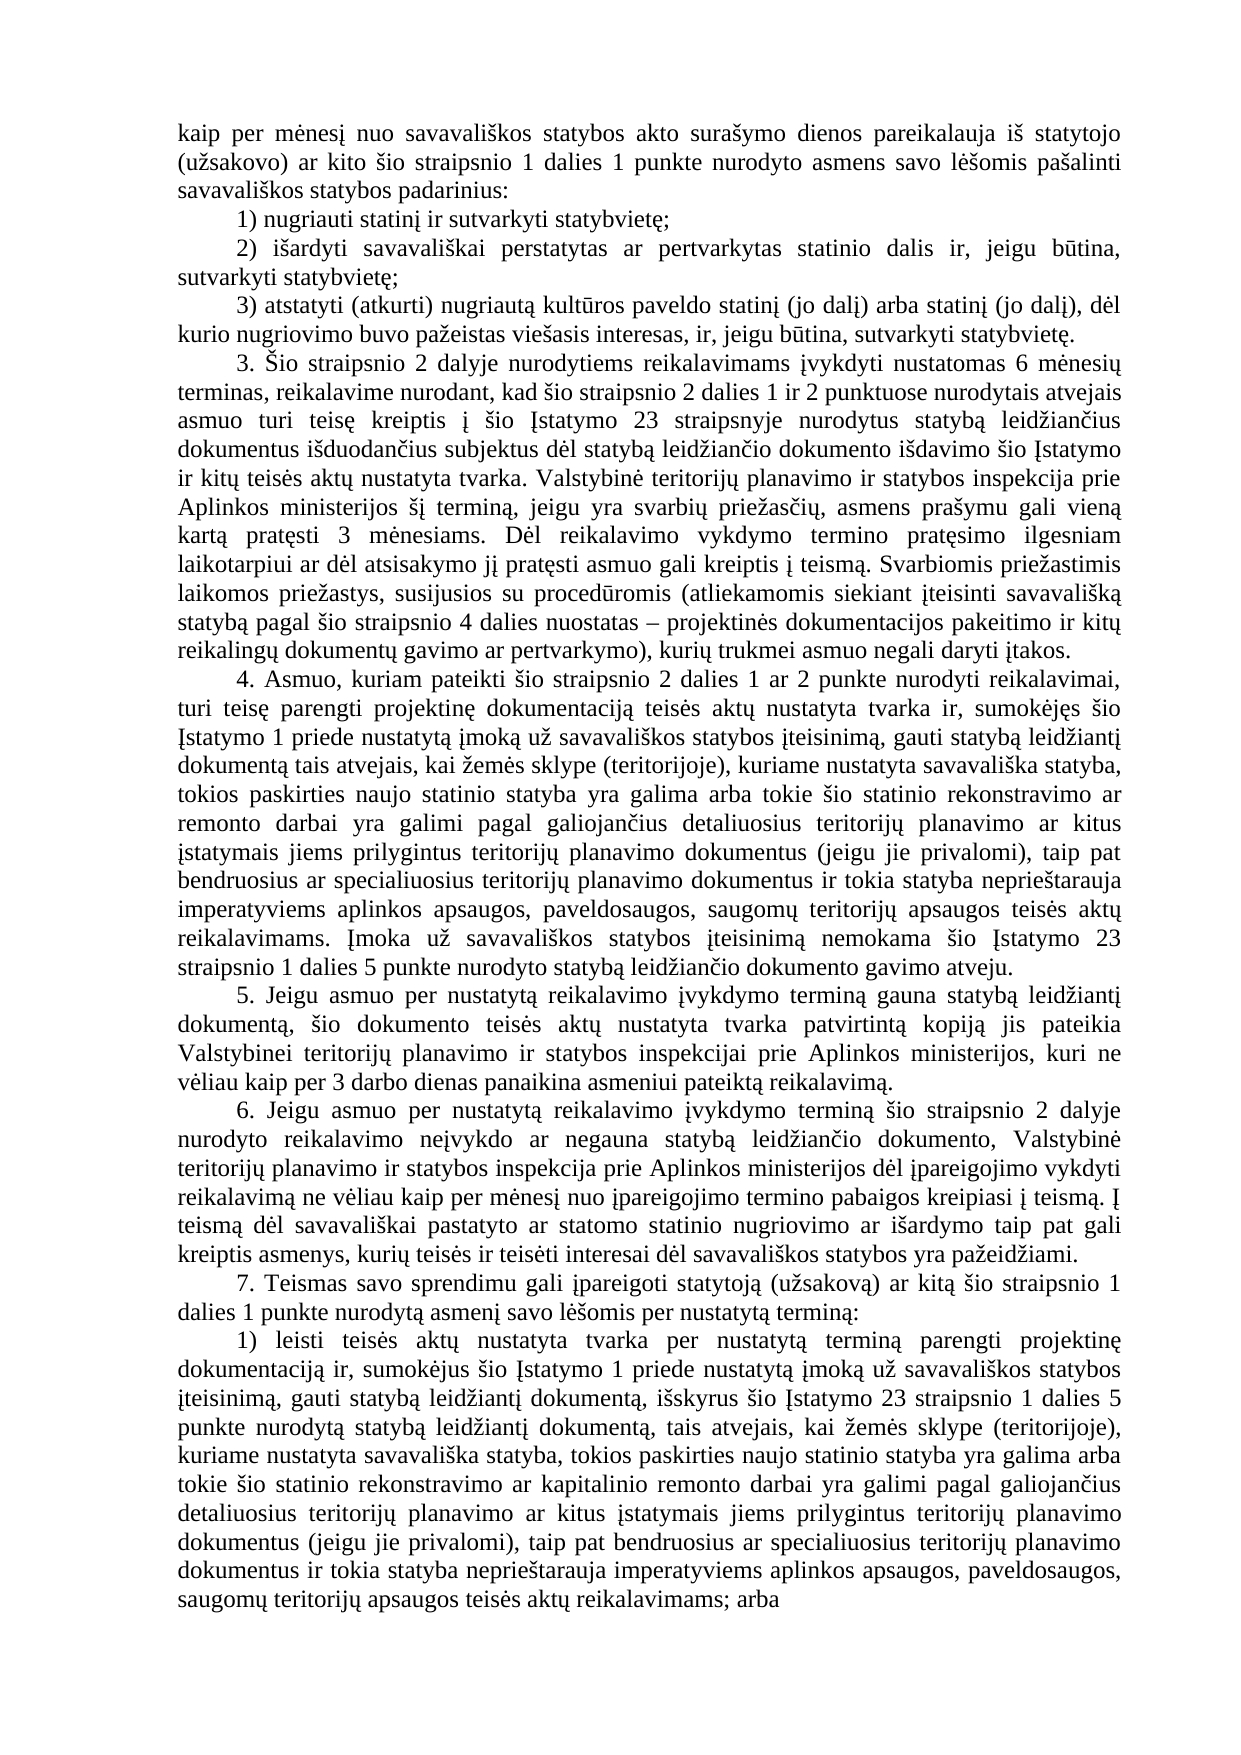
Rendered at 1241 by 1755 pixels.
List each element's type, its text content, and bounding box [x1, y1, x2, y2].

text 4. Asmuo, kuriam pateikti šio straipsnio 2 dalies 1 ar 2 punkte nurodyti reikalavimai, turi teisę parengti projektinę dokumentaciją teisės aktų nustatyta tvarka ir, sumokėjęs šio Įstatymo 1 priede nustatytą įmoką už savavališkos statybos įteisinimą, gauti statybą leidžiantį dokumentą tais atvejais, kai žemės sklype (teritorijoje), kuriame nustatyta savavališka statyba, tokios paskirties naujo statinio statyba yra galima arba tokie šio statinio rekonstravimo ar remonto darbai yra galimi pagal galiojančius detaliuosius teritorijų planavimo ar kitus įstatymais jiems prilygintus teritorijų planavimo dokumentus (jeigu jie privalomi), taip pat bendruosius ar specialiuosius teritorijų planavimo dokumentus ir tokia statyba neprieštarauja imperatyviems aplinkos apsaugos, paveldosaugos, saugomų teritorijų apsaugos teisės aktų reikalavimams. Įmoka už savavališkos statybos įteisinimą nemokama šio Įstatymo 23 straipsnio 1 dalies 5 punkte nurodyto statybą leidžiančio dokumento gavimo atveju. [177, 664, 1122, 981]
text 6. Jeigu asmuo per nustatytą reikalavimo įvykdymo terminą šio straipsnio 2 dalyje nurodyto reikalavimo neįvykdo ar negauna statybą leidžiančio dokumento, Valstybinė teritorijų planavimo ir statybos inspekcija prie Aplinkos ministerijos dėl įpareigojimo vykdyti reikalavimą ne vėliau kaip per mėnesį nuo įpareigojimo termino pabaigos kreipiasi į teismą. Į teismą dėl savavališkai pastatyto ar statomo statinio nugriovimo ar išardymo taip pat gali kreiptis asmenys, kurių teisės ir teisėti interesai dėl savavališkos statybos yra pažeidžiami. [177, 1096, 1122, 1268]
text 3. Šio straipsnio 2 dalyje nurodytiems reikalavimams įvykdyti nustatomas 6 mėnesių terminas, reikalavime nurodant, kad šio straipsnio 2 dalies 1 ir 2 punktuose nurodytais atvejais asmuo turi teisę kreiptis į šio Įstatymo 23 straipsnyje nurodytus statybą leidžiančius dokumentus išduodančius subjektus dėl statybą leidžiančio dokumento išdavimo šio Įstatymo ir kitų teisės aktų nustatyta tvarka. Valstybinė teritorijų planavimo ir statybos inspekcija prie Aplinkos ministerijos šį terminą, jeigu yra svarbių priežasčių, asmens prašymu gali vieną kartą pratęsti 3 mėnesiams. Dėl reikalavimo vykdymo termino pratęsimo ilgesniam laikotarpiui ar dėl atsisakymo jį pratęsti asmuo gali kreiptis į teismą. Svarbiomis priežastimis laikomos priežastys, susijusios su procedūromis (atliekamomis siekiant įteisinti savavališką statybą pagal šio straipsnio 4 dalies nuostatas – projektinės dokumentacijos pakeitimo ir kitų reikalingų dokumentų gavimo ar pertvarkymo), kurių trukmei asmuo negali daryti įtakos. [177, 348, 1122, 664]
text 3) atstatyti (atkurti) nugriautą kultūros paveldo statinį (jo dalį) arba statinį (jo dalį), dėl kurio nugriovimo buvo pažeistas viešasis interesas, ir, jeigu būtina, sutvarkyti statybvietę. [177, 291, 1122, 348]
text 7. Teismas savo sprendimu gali įpareigoti statytoją (užsakovą) ar kitą šio straipsnio 1 dalies 1 punkte nurodytą asmenį savo lėšomis per nustatytą terminą: [177, 1268, 1122, 1326]
text 1) leisti teisės aktų nustatyta tvarka per nustatytą terminą parengti projektinę dokumentaciją ir, sumokėjus šio Įstatymo 1 priede nustatytą įmoką už savavališkos statybos įteisinimą, gauti statybą leidžiantį dokumentą, išskyrus šio Įstatymo 23 straipsnio 1 dalies 5 punkte nurodytą statybą leidžiantį dokumentą, tais atvejais, kai žemės sklype (teritorijoje), kuriame nustatyta savavališka statyba, tokios paskirties naujo statinio statyba yra galima arba tokie šio statinio rekonstravimo ar kapitalinio remonto darbai yra galimi pagal galiojančius detaliuosius teritorijų planavimo ar kitus įstatymais jiems prilygintus teritorijų planavimo dokumentus (jeigu jie privalomi), taip pat bendruosius ar specialiuosius teritorijų planavimo dokumentus ir tokia statyba neprieštarauja imperatyviems aplinkos apsaugos, paveldosaugos, saugomų teritorijų apsaugos teisės aktų reikalavimams; arba [177, 1326, 1122, 1613]
text 1) nugriauti statinį ir sutvarkyti statybvietę; [177, 204, 1122, 233]
text kaip per mėnesį nuo savavališkos statybos akto surašymo dienos pareikalauja iš statytojo (užsakovo) ar kito šio straipsnio 1 dalies 1 punkte nurodyto asmens savo lėšomis pašalinti savavališkos statybos padarinius: [177, 118, 1122, 204]
text 2) išardyti savavališkai perstatytas ar pertvarkytas statinio dalis ir, jeigu būtina, sutvarkyti statybvietę; [177, 233, 1122, 291]
text 5. Jeigu asmuo per nustatytą reikalavimo įvykdymo terminą gauna statybą leidžiantį dokumentą, šio dokumento teisės aktų nustatyta tvarka patvirtintą kopiją jis pateikia Valstybinei teritorijų planavimo ir statybos inspekcijai prie Aplinkos ministerijos, kuri ne vėliau kaip per 3 darbo dienas panaikina asmeniui pateiktą reikalavimą. [177, 981, 1122, 1096]
